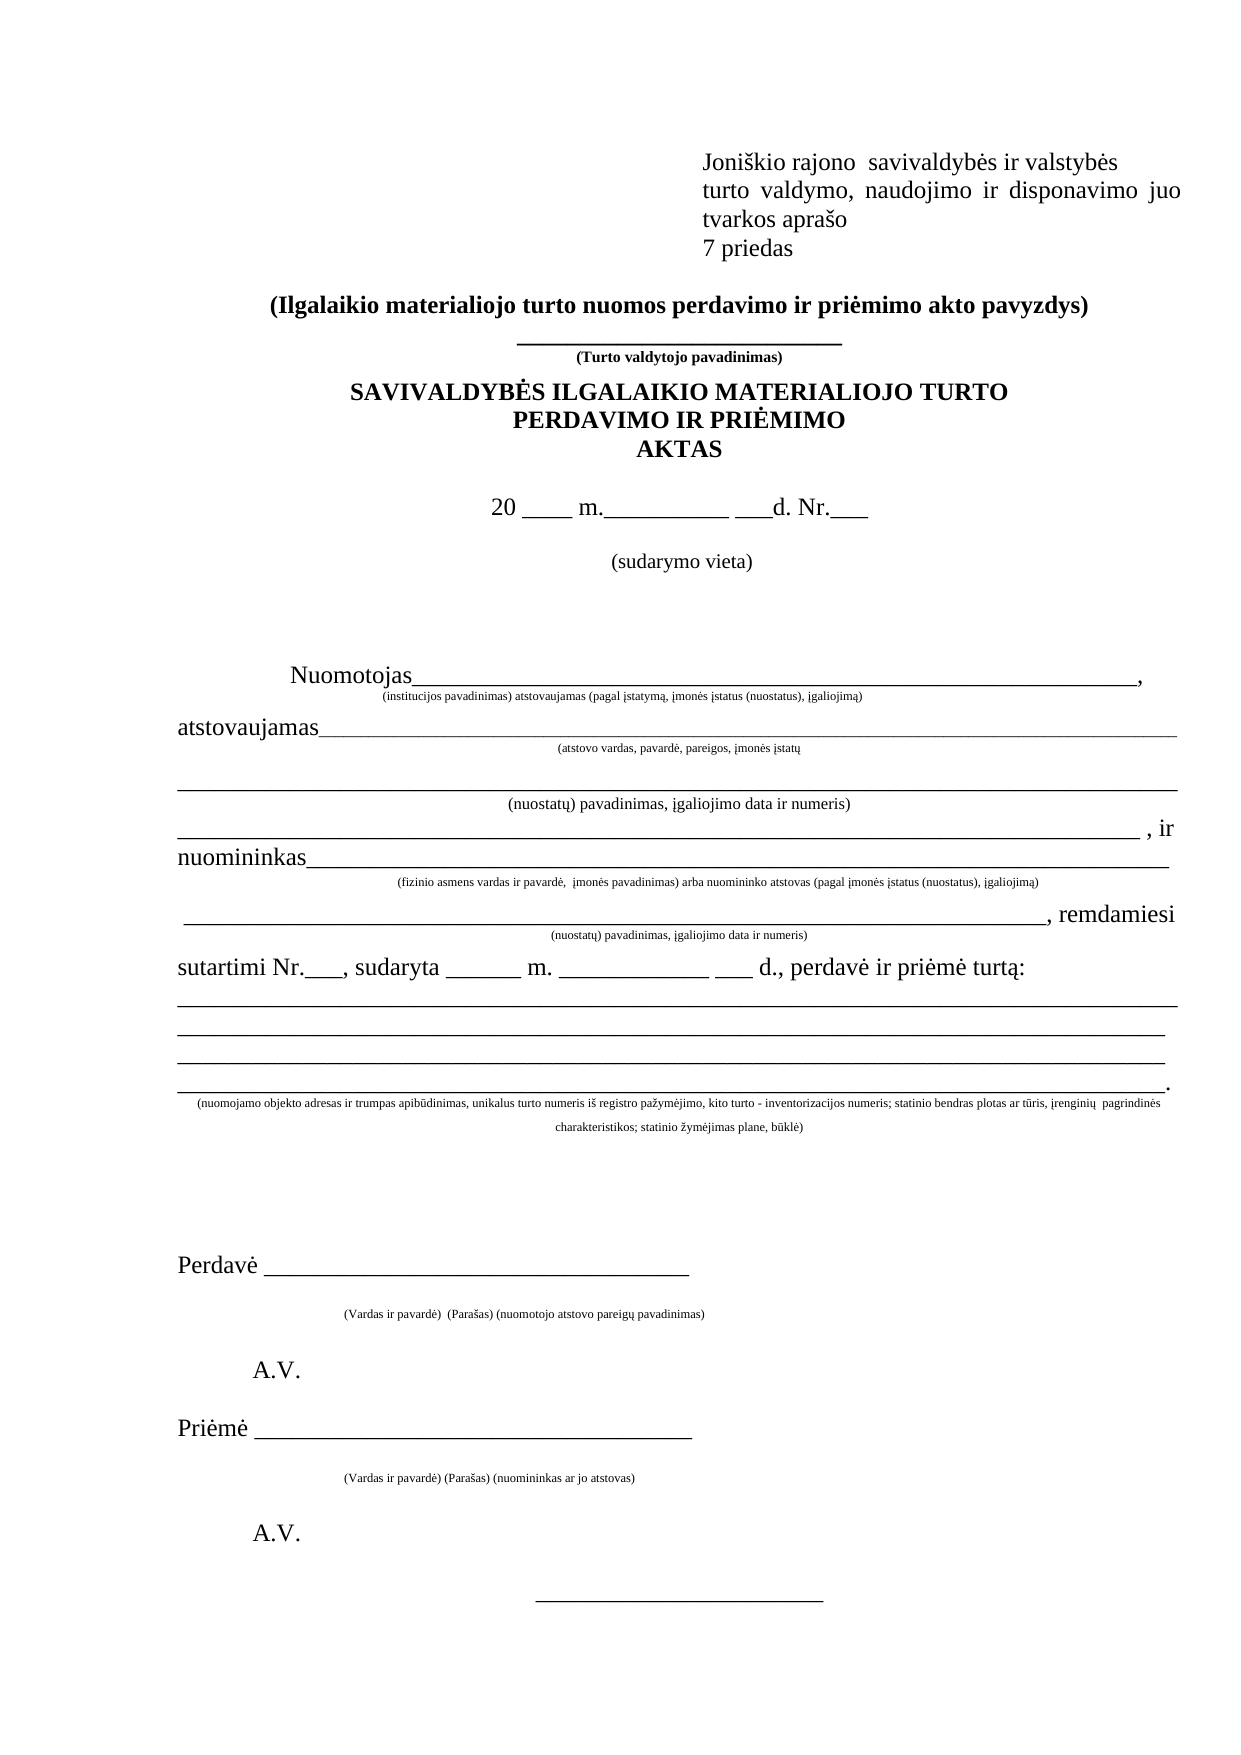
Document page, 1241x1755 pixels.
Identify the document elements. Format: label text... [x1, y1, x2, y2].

text (Vardas ir pavardė) (Parašas) (nuomotojo atstovo pareigų pavadinimas) [177, 1307, 1181, 1331]
text A.V. [177, 1518, 1181, 1547]
text (nuostatų) pavadinimas, įgaliojimo data ir numeris) [177, 794, 1181, 813]
text Priėmė ___________________________________ [177, 1413, 1181, 1442]
text ________________________________________________________________________________ [177, 765, 1181, 794]
text 7 priedas [627, 233, 1181, 262]
text (institucijos pavadinimas) atstovaujamas (pagal įstatymą, įmonės įstatus (nuostatus), įgaliojimą) atstovaujamas_______________________________________________________________________________________________________ [177, 688, 1181, 741]
text 20 ____ m.__________ ___d. Nr.___ [177, 492, 1181, 521]
text SAVIVALDYBĖS ILGALAIKIO MATERIALIOJO TURTO [177, 377, 1181, 406]
text (Ilgalaikio materialiojo turto nuomos perdavimo ir priėmimo akto pavyzdys) [177, 291, 1181, 319]
text PERDAVIMO IR PRIĖMIMO [177, 406, 1181, 434]
text AKTAS [177, 434, 1181, 463]
text (fizinio asmens vardas ir pavardė, įmonės pavadinimas) arba nuomininko atstovas (pagal įmonės įstatus (nuostatus), įgaliojimą) _____________________________________________________________________, remdamiesi (nuostatų) pavadinimas, įgaliojimo data ir numeris) [177, 871, 1181, 952]
text _____________________________________________________________________________ , ir nuomininkas_____________________________________________________________________ [177, 813, 1181, 871]
text _______________________ [177, 1576, 1181, 1605]
text turto valdymo, naudojimo ir disponavimo juo tvarkos aprašo [702, 176, 1181, 233]
text Perdavė __________________________________ [177, 1250, 1181, 1278]
text Joniškio rajono savivaldybės ir valstybės [627, 147, 1181, 176]
text Nuomotojas__________________________________________________________, [177, 660, 1181, 688]
text (Turto valdytojo pavadinimas) [177, 348, 1181, 377]
text (Vardas ir pavardė) (Parašas) (nuomininkas ar jo atstovas) [177, 1470, 1181, 1494]
text (nuomojamo objekto adresas ir trumpas apibūdinimas, unikalus turto numeris iš registro pažymėjimo, kito turto - inventorizacijos numeris; statinio bendras plotas ar tūris, įrenginių pagrindinės charakteristikos; statinio žymėjimas plane, būklė) [177, 1096, 1181, 1144]
text (sudarymo vieta) [177, 549, 1181, 573]
text _______________________________________________________________________________. [177, 1067, 1181, 1096]
text (atstovo vardas, pavardė, pareigos, įmonės įstatų [177, 741, 1181, 765]
text sutartimi Nr.___, sudaryta ______ m. ____________ ___ d., perdavė ir priėmė turtą: _______________________________________________________________________________________________________________________________________________________________ [177, 952, 1181, 1038]
text A.V. [177, 1355, 1181, 1384]
text _______________________________________________________________________________ [177, 1038, 1181, 1067]
text __________________________ [177, 319, 1181, 348]
